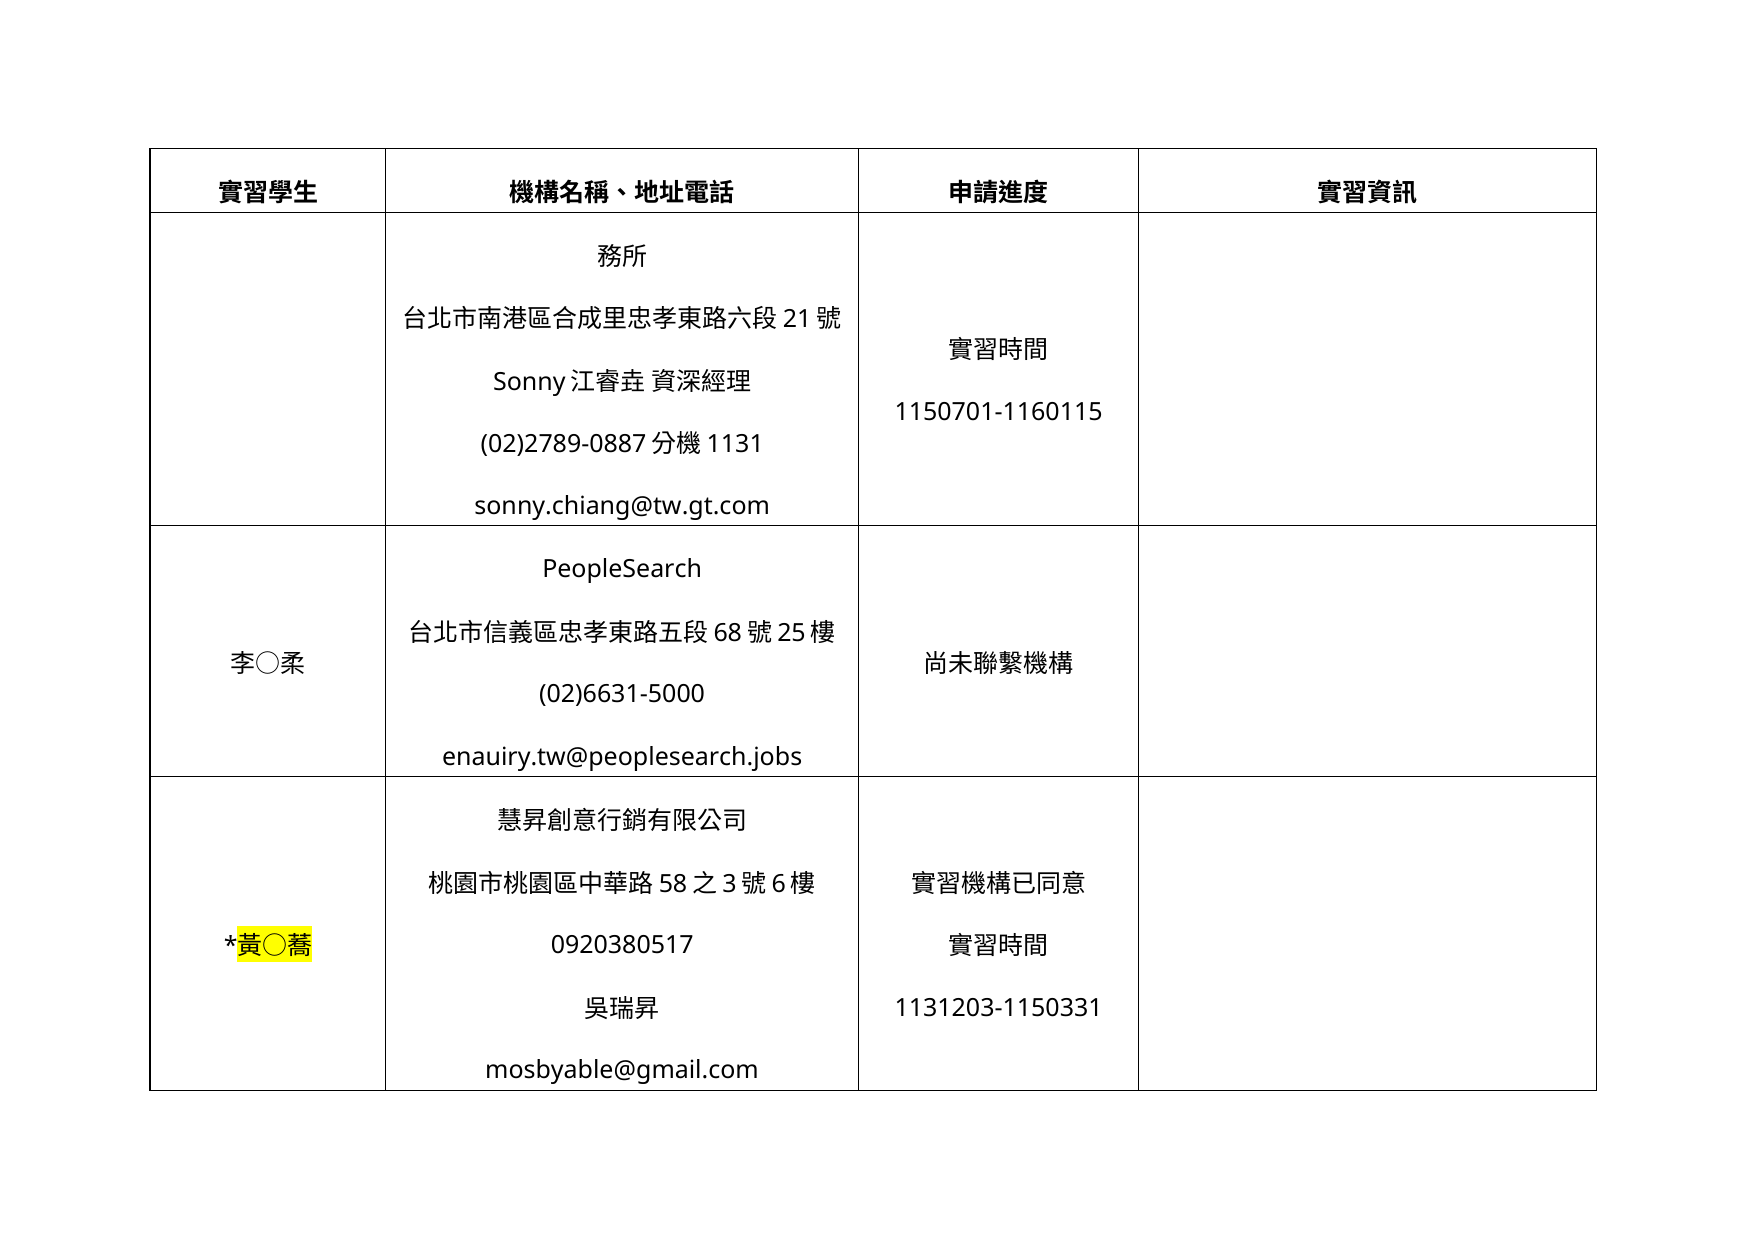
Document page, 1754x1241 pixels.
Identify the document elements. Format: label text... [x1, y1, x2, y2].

table_cell 李○柔 [151, 526, 385, 776]
table_header 實習學生 [151, 149, 385, 212]
table_header 申請進度 [859, 149, 1138, 212]
table_cell [1139, 777, 1596, 1090]
table_cell *黃○蕎 [151, 777, 385, 1090]
table_cell 實習機構已同意 實習時間 1131203-1150331 [859, 777, 1138, 1090]
table_cell 實習時間 1150701-1160115 [859, 213, 1138, 525]
table_cell PeopleSearch 台北市信義區忠孝東路五段68號25樓 (02)6631-5000 enauiry.tw@peoplesearch.jobs [386, 526, 858, 776]
table_cell [1139, 526, 1596, 776]
table_cell 尚未聯繫機構 [859, 526, 1138, 776]
table_cell 務所 台北市南港區合成里忠孝東路六段21號 Sonny江睿垚 資深經理 (02)2789-0887分機1131 sonny.chiang@tw.gt.com [386, 213, 858, 525]
table_cell [1139, 213, 1596, 525]
table_header 實習資訊 [1139, 149, 1596, 212]
table_header 機構名稱、地址電話 [386, 149, 858, 212]
table_cell 慧昇創意行銷有限公司 桃園市桃園區中華路58之3號6樓 0920380517 吳瑞昇 mosbyable@gmail.com [386, 777, 858, 1090]
table_cell [151, 213, 385, 525]
